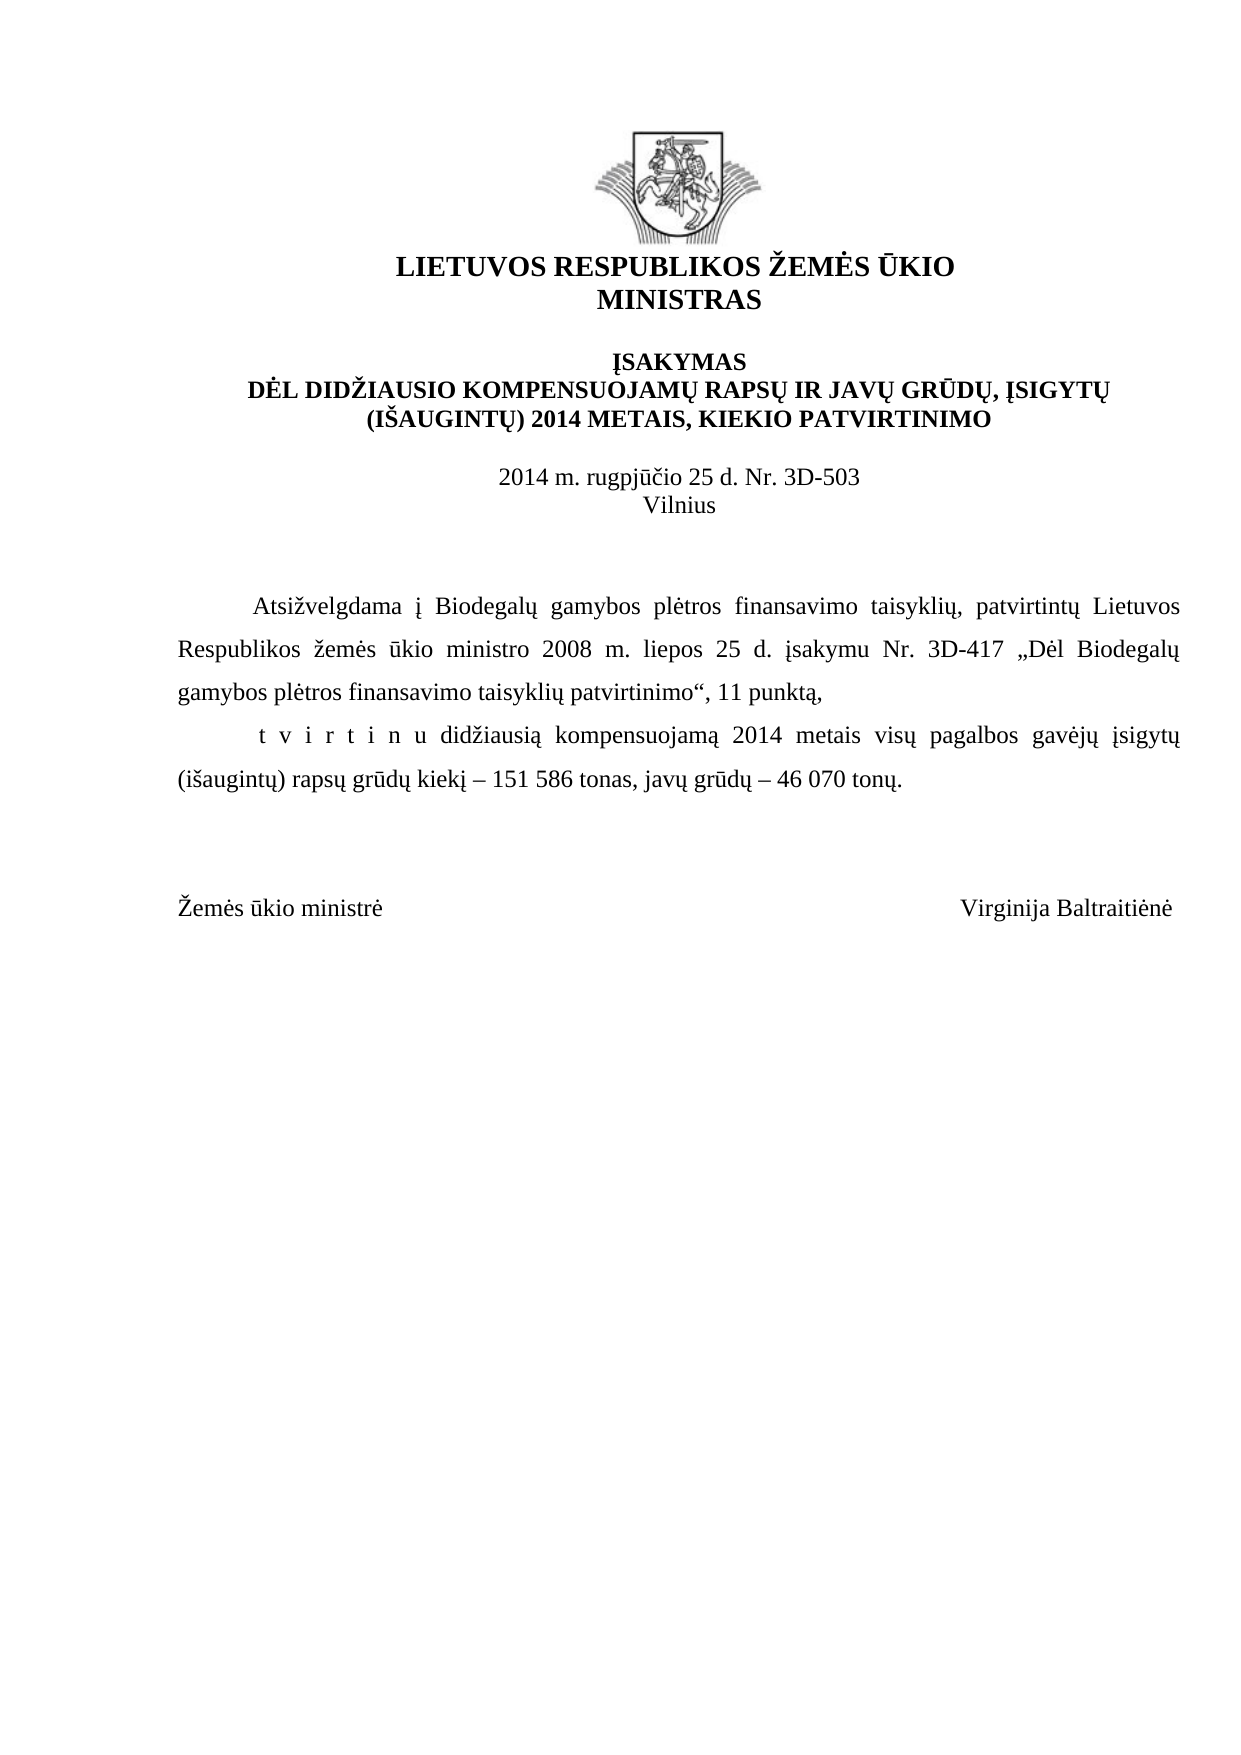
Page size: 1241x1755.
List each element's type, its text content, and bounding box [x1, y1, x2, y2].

text 2014 m. rugpjūčio 25 d. Nr. 3D-503 [177, 462, 1181, 491]
text t v i r t i n u didžiausią kompensuojamą 2014 metais visų pagalbos gavėjų įsigytų (išaugintų) rapsų grūdų kiekį – 151 586 tonas, javų grūdų – 46 070 tonų. [177, 721, 1181, 792]
text ĮSAKYMAS [177, 347, 1181, 376]
text Vilnius [177, 491, 1181, 519]
text LIETUVOS RESPUBLIKOS ŽEMĖS ŪKIO [177, 249, 1181, 282]
text Žemės ūkio ministrė Virginija Baltraitiėnė [177, 893, 1181, 922]
text Atsižvelgdama į Biodegalų gamybos plėtros finansavimo taisyklių, patvirtintų Lietuvos Respublikos žemės ūkio ministro 2008 m. liepos 25 d. įsakymu Nr. 3D-417 „Dėl Biodegalų gamybos plėtros finansavimo taisyklių patvirtinimo“, 11 punktą, [177, 591, 1181, 706]
text MINISTRAS [177, 282, 1181, 316]
text DĖL DIDŽIAUSIO KOMPENSUOJAMŲ RAPSŲ IR JAVŲ GRŪDŲ, ĮSIGYTŲ (IŠAUGINTŲ) 2014 METAIS, KIEKIO PATVIRTINIMO [177, 376, 1181, 433]
